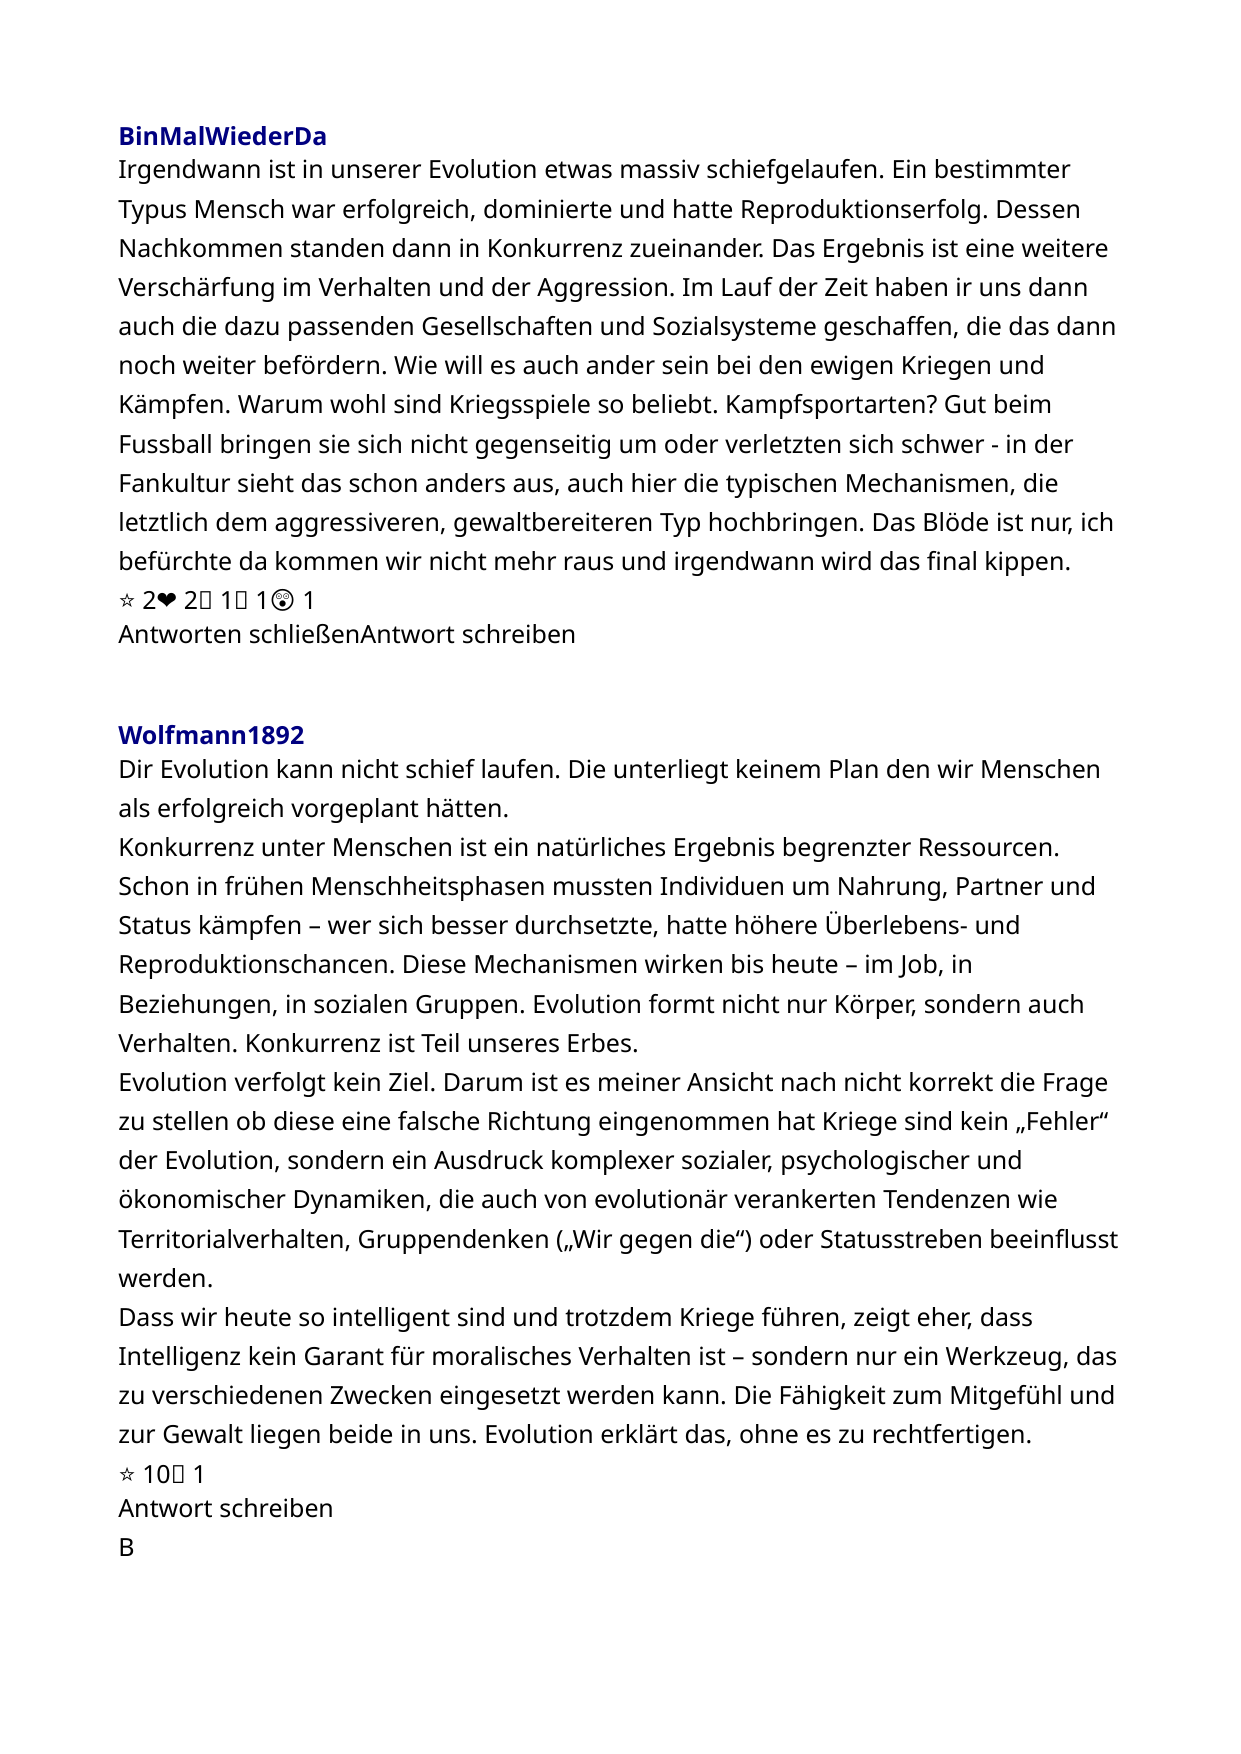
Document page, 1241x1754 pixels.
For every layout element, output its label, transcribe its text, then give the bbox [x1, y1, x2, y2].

text Dass wir heute so intelligent sind und trotzdem Kriege führen, zeigt eher, dass Intelligenz kein Garant für moralisches Verhalten ist – sondern nur ein Werkzeug, das zu verschiedenen Zwecken eingesetzt werden kann. Die Fähigkeit zum Mitgefühl und zur Gewalt liegen beide in uns. Evolution erklärt das, ohne es zu rechtfertigen. [118, 1300, 1122, 1451]
subtitle BinMalWiederDa [118, 118, 1122, 152]
subtitle Wolfmann1892 [118, 717, 1122, 751]
text Dir Evolution kann nicht schief laufen. Die unterliegt keinem Plan den wir Menschen als erfolgreich vorgeplant hätten. [118, 751, 1122, 824]
text Konkurrenz unter Menschen ist ein natürliches Ergebnis begrenzter Ressourcen. Schon in frühen Menschheitsphasen mussten Individuen um Nahrung, Partner und Status kämpfen – wer sich besser durchsetzte, hatte höhere Überlebens- und Reproduktionschancen. Diese Mechanismen wirken bis heute – im Job, in Beziehungen, in sozialen Gruppen. Evolution formt nicht nur Körper, sondern auch Verhalten. Konkurrenz ist Teil unseres Erbes. [118, 830, 1122, 1059]
text Evolution verfolgt kein Ziel. Darum ist es meiner Ansicht nach nicht korrekt die Frage zu stellen ob diese eine falsche Richtung eingenommen hat Kriege sind kein „Fehler“ der Evolution, sondern ein Ausdruck komplexer sozialer, psychologischer und ökonomischer Dynamiken, die auch von evolutionär verankerten Tendenzen wie Territorialverhalten, Gruppendenken („Wir gegen die“) oder Statusstreben beeinflusst werden. [118, 1065, 1122, 1294]
text ⭐️ 2❤️ 2🙁 1🤨 1😲 1 [118, 583, 1122, 617]
text B [118, 1529, 1122, 1564]
text ⭐️ 10🙁 1 [118, 1456, 1122, 1490]
text Antwort schreiben [118, 1490, 1122, 1524]
text Antworten schließenAntwort schreiben [118, 617, 1122, 651]
text Irgendwann ist in unserer Evolution etwas massiv schiefgelaufen. Ein bestimmter Typus Mensch war erfolgreich, dominierte und hatte Reproduktionserfolg. Dessen Nachkommen standen dann in Konkurrenz zueinander. Das Ergebnis ist eine weitere Verschärfung im Verhalten und der Aggression. Im Lauf der Zeit haben ir uns dann auch die dazu passenden Gesellschaften und Sozialsysteme geschaffen, die das dann noch weiter befördern. Wie will es auch ander sein bei den ewigen Kriegen und Kämpfen. Warum wohl sind Kriegsspiele so beliebt. Kampfsportarten? Gut beim Fussball bringen sie sich nicht gegenseitig um oder verletzten sich schwer - in der Fankultur sieht das schon anders aus, auch hier die typischen Mechanismen, die letztlich dem aggressiveren, gewaltbereiteren Typ hochbringen. Das Blöde ist nur, ich befürchte da kommen wir nicht mehr raus und irgendwann wird das final kippen. [118, 152, 1122, 578]
